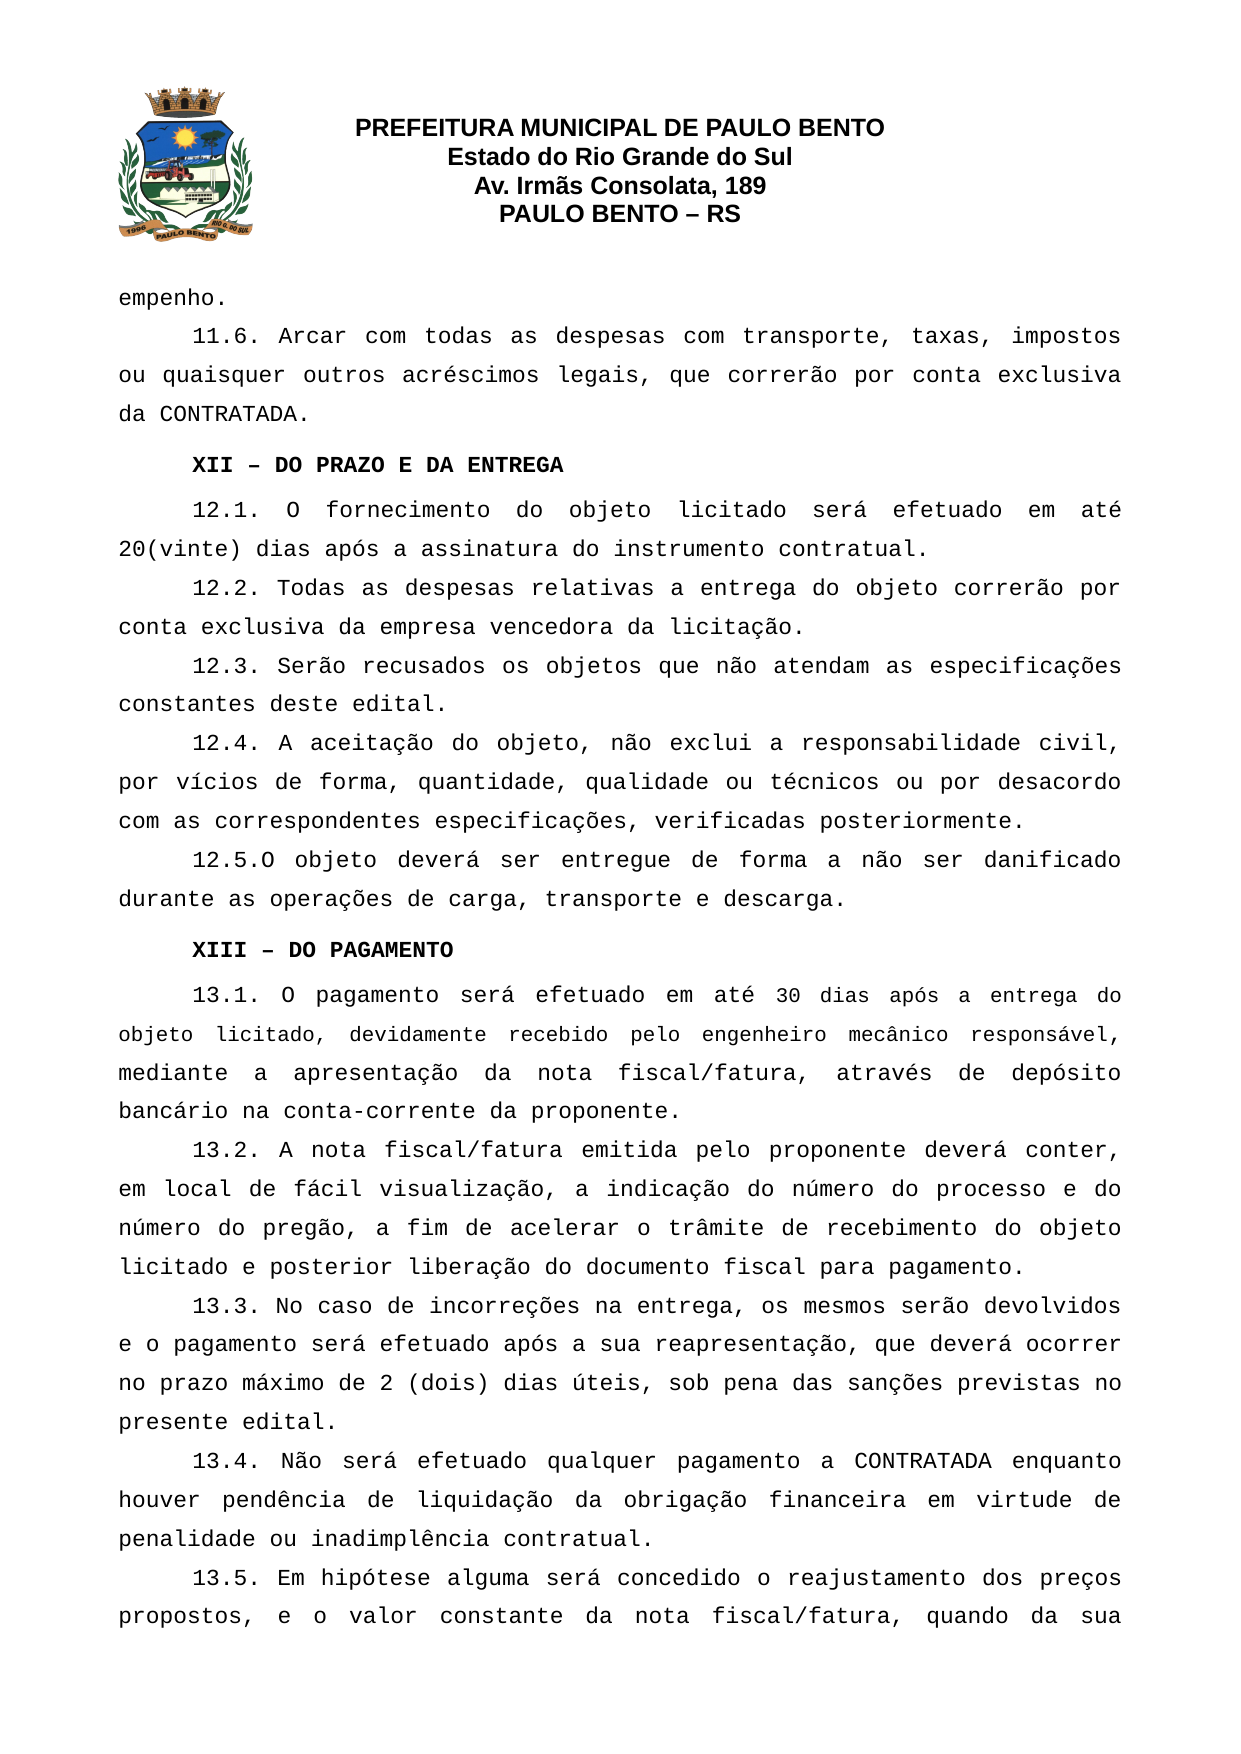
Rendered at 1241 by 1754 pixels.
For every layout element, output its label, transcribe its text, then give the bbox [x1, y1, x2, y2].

text 12.4. A aceitação do objeto, não exclui a responsabilidade civil, por vícios de forma, quantidade, qualidade ou técnicos ou por desacordo com as correspondentes especificações, verificadas posteriormente. [118, 732, 1122, 835]
picture [118, 86, 253, 242]
text 13.4. Não será efetuado qualquer pagamento a CONTRATADA enquanto houver pendência de liquidação da obrigação financeira em virtude de penalidade ou inadimplência contratual. [118, 1449, 1122, 1553]
text 12.2. Todas as despesas relativas a entrega do objeto correrão por conta exclusiva da empresa vencedora da licitação. [118, 576, 1122, 641]
text 12.3. Serão recusados os objetos que não atendam as especificações constantes deste edital. [118, 654, 1122, 719]
text 12.5.O objeto deverá ser entregue de forma a não ser danificado durante as operações de carga, transporte e descarga. [118, 848, 1122, 913]
text 12.1. O fornecimento do objeto licitado será efetuado em até 20(vinte) dias após a assinatura do instrumento contratual. [118, 498, 1122, 563]
text 11.6. Arcar com todas as despesas com transporte, taxas, impostos ou quaisquer outros acréscimos legais, que correrão por conta exclusiva da CONTRATADA. [118, 325, 1122, 428]
text 13.3. No caso de incorreções na entrega, os mesmos serão devolvidos e o pagamento será efetuado após a sua reapresentação, que deverá ocorrer no prazo máximo de 2 (dois) dias úteis, sob pena das sanções previstas no presente edital. [118, 1294, 1122, 1436]
text XII – DO PRAZO E DA ENTREGA [118, 454, 1122, 480]
text XIII – DO PAGAMENTO [118, 938, 1122, 964]
text 13.1. O pagamento será efetuado em até 30 dias após a entrega do objeto licitado, devidamente recebido pelo engenheiro mecânico responsável, mediante a apresentação da nota fiscal/fatura, através de depósito bancário na conta-corrente da proponente. [118, 983, 1122, 1126]
text 13.5. Em hipótese alguma será concedido o reajustamento dos preços propostos, e o valor constante da nota fiscal/fatura, quando da sua [118, 1566, 1122, 1631]
text 13.2. A nota fiscal/fatura emitida pelo proponente deverá conter, em local de fácil visualização, a indicação do número do processo e do número do pregão, a fim de acelerar o trâmite de recebimento do objeto licitado e posterior liberação do documento fiscal para pagamento. [118, 1138, 1122, 1281]
text empenho. [118, 286, 1122, 312]
